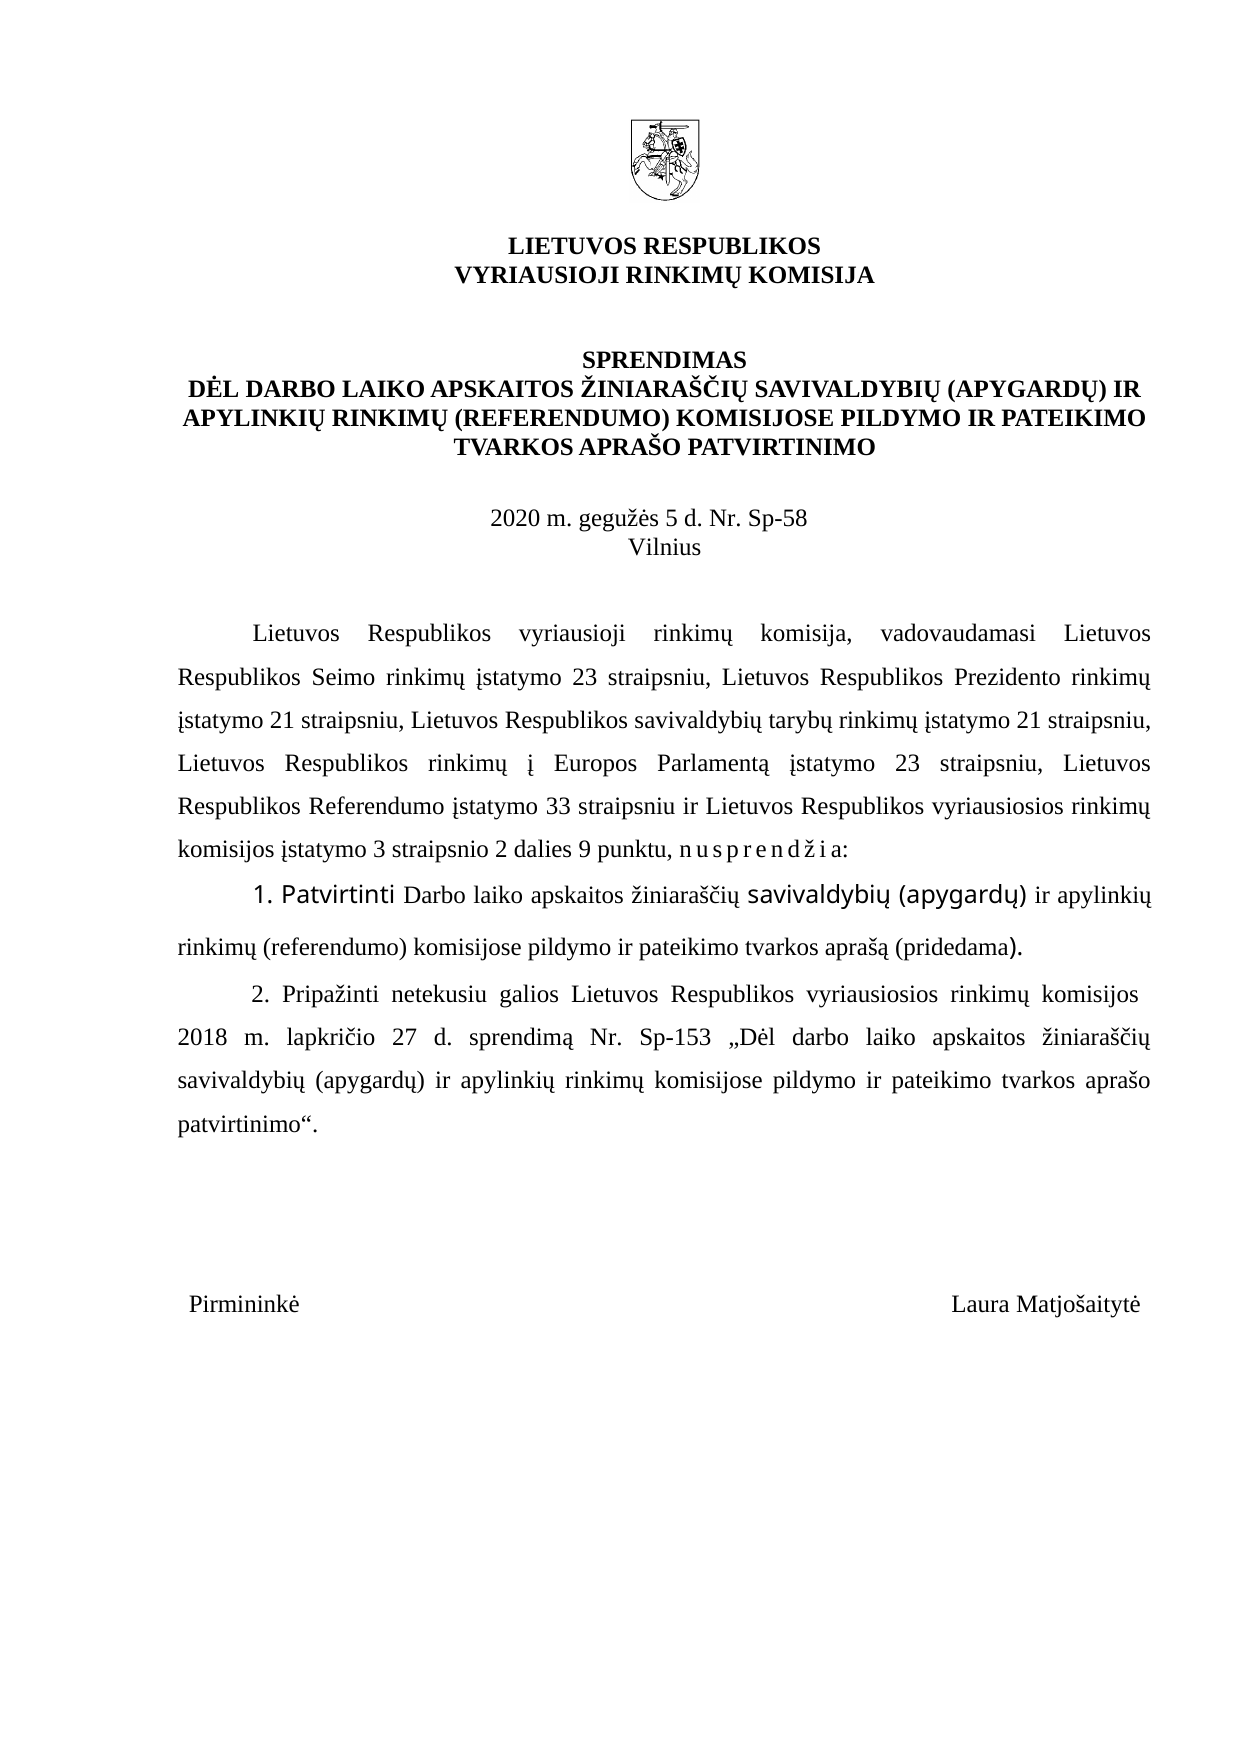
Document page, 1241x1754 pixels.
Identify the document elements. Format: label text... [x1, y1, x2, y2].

text 2020 m. gegužės 5 d. Nr. Sp-58 [177, 503, 1152, 532]
text SPRENDIMAS [177, 345, 1152, 374]
text VYRIAUSIOJI RINKIMŲ KOMISIJA [177, 260, 1152, 288]
text LIETUVOS RESPUBLIKOS [177, 231, 1152, 260]
table_header Laura Matjošaitytė [674, 1289, 1152, 1318]
text DĖL DARBO LAIKO APSKAITOS ŽINIARAŠČIŲ SAVIVALDYBIŲ (apygardų) IR APYLINKIŲ RINKIMŲ (REFERENDUMO) KOMISIJOSE PILDYMO IR PATEIKIMO TVARKOS APRAŠO PATVIRTINIMO [177, 374, 1152, 460]
text Vilnius [177, 532, 1152, 561]
table_header Pirmininkė [177, 1289, 674, 1318]
text 1. Patvirtinti Darbo laiko apskaitos žiniaraščių savivaldybių (apygardų) ir apylinkių rinkimų (referendumo) komisijose pildymo ir pateikimo tvarkos aprašą (pridedama). [177, 877, 1152, 962]
text Lietuvos Respublikos vyriausioji rinkimų komisija, vadovaudamasi Lietuvos Respublikos Seimo rinkimų įstatymo 23 straipsniu, Lietuvos Respublikos Prezidento rinkimų įstatymo 21 straipsniu, Lietuvos Respublikos savivaldybių tarybų rinkimų įstatymo 21 straipsniu, Lietuvos Respublikos rinkimų į Europos Parlamentą įstatymo 23 straipsniu, Lietuvos Respublikos Referendumo įstatymo 33 straipsniu ir Lietuvos Respublikos vyriausiosios rinkimų komisijos įstatymo 3 straipsnio 2 dalies 9 punktu, nusprendžia: [177, 618, 1152, 863]
text 2. Pripažinti netekusiu galios Lietuvos Respublikos vyriausiosios rinkimų komisijos 2018 m. lapkričio 27 d. sprendimą Nr. Sp-153 „Dėl darbo laiko apskaitos žiniaraščių savivaldybių (apygardų) ir apylinkių rinkimų komisijose pildymo ir pateikimo tvarkos aprašo patvirtinimo“. [177, 979, 1152, 1137]
